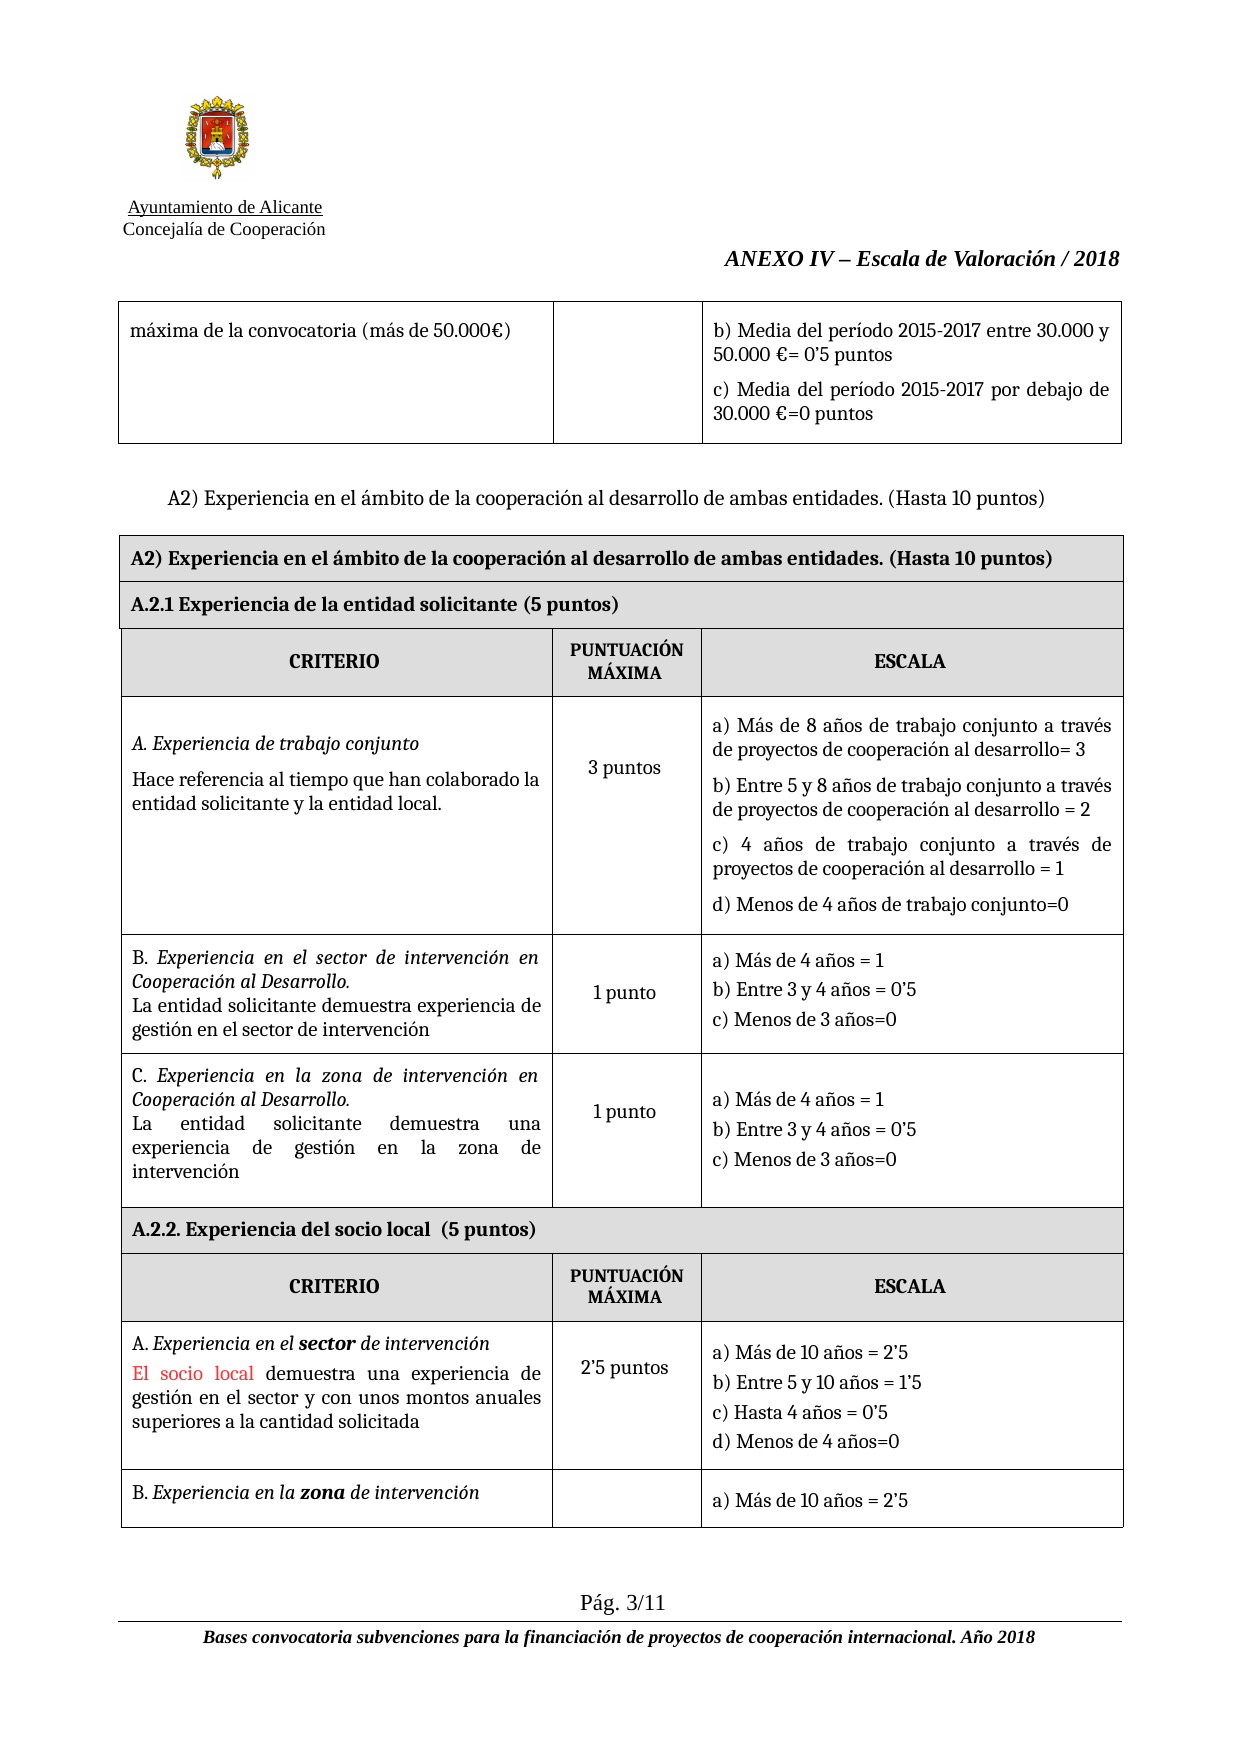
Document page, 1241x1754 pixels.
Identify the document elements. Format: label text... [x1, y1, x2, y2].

table_cell ESCALA [702, 1254, 1123, 1321]
table_cell 1 punto [553, 935, 701, 1052]
table_cell máxima de la convocatoria (más de 50.000€) [119, 302, 553, 443]
table_cell 1 punto [553, 1054, 701, 1207]
table_cell a) Más de 10 años = 2’5 b) Entre 5 y 10 años = 1’5 c) Hasta 4 años = 0’5 d) Menos de 4 años=0 [702, 1322, 1123, 1469]
table_cell B. Experiencia en el sector de intervención en Cooperación al Desarrollo. La entidad solicitante demuestra experiencia de gestión en el sector de intervención [122, 935, 552, 1052]
text A2) Experiencia en el ámbito de la cooperación al desarrollo de ambas entidades. (Hasta 10 puntos) [167, 486, 1122, 511]
table_cell [553, 1470, 701, 1527]
table_cell a) Más de 4 años = 1 b) Entre 3 y 4 años = 0’5 c) Menos de 3 años=0 [702, 935, 1123, 1052]
table_cell B. Experiencia en la zona de intervención [122, 1470, 552, 1527]
table_cell a) Más de 4 años = 1 b) Entre 3 y 4 años = 0’5 c) Menos de 3 años=0 [702, 1054, 1123, 1207]
table_cell C. Experiencia en la zona de intervención en Cooperación al Desarrollo. La entidad solicitante demuestra una experiencia de gestión en la zona de intervención [122, 1054, 552, 1207]
table_header CRITERIO [122, 629, 552, 696]
table_cell 2’5 puntos [553, 1322, 701, 1469]
table_cell 3 puntos [553, 697, 701, 934]
table_cell a) Más de 8 años de trabajo conjunto a través de proyectos de cooperación al desarrollo= 3 b) Entre 5 y 8 años de trabajo conjunto a través de proyectos de cooperación al desarrollo = 2 c) 4 años de trabajo conjunto a través de proyectos de cooperación al desarrollo = 1 d) Menos de 4 años de trabajo conjunto=0 [702, 697, 1123, 934]
table_cell b) Media del período 2015-2017 entre 30.000 y 50.000 €= 0’5 puntos c) Media del período 2015-2017 por debajo de 30.000 €=0 puntos [703, 302, 1121, 443]
table_header PUNTUACIÓN MÁXIMA [553, 629, 701, 696]
table_cell A.2.1 Experiencia de la entidad solicitante (5 puntos) [120, 582, 1123, 628]
table_header A2) Experiencia en el ámbito de la cooperación al desarrollo de ambas entidades. (Hasta 10 puntos) [120, 536, 1123, 581]
picture [180, 94, 255, 182]
table_cell A. Experiencia en el sector de intervención El socio local demuestra una experiencia de gestión en el sector y con unos montos anuales superiores a la cantidad solicitada [122, 1322, 552, 1469]
table_cell a) Más de 10 años = 2’5 [702, 1470, 1123, 1527]
table_cell A. Experiencia de trabajo conjunto Hace referencia al tiempo que han colaborado la entidad solicitante y la entidad local. [122, 697, 552, 934]
table_cell [554, 302, 702, 443]
table_header ESCALA [702, 629, 1123, 696]
table_cell CRITERIO [122, 1254, 552, 1321]
table_cell PUNTUACIÓN MÁXIMA [553, 1254, 701, 1321]
table_cell A.2.2. Experiencia del socio local (5 puntos) [122, 1208, 1123, 1253]
